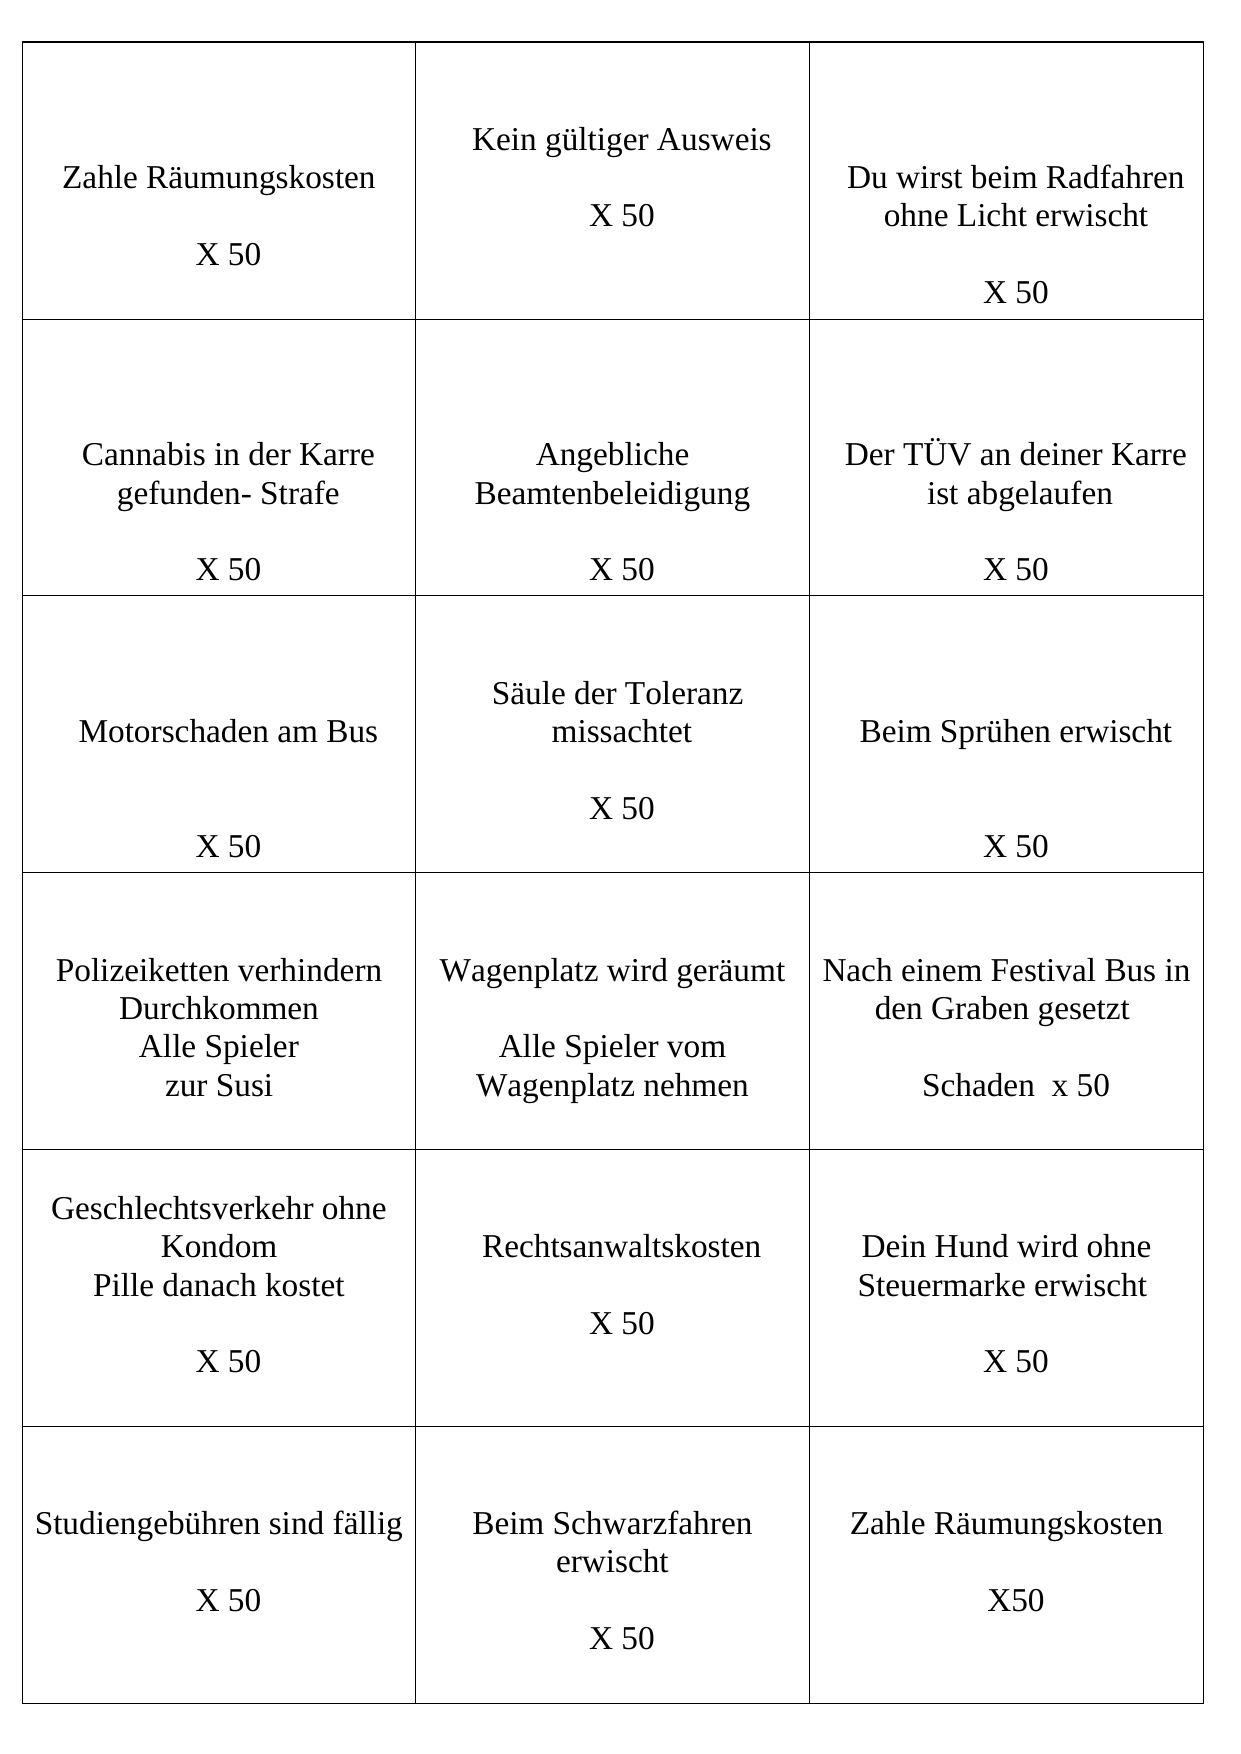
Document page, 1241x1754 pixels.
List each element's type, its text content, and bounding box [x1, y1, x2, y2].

table_cell Motorschaden am Bus X 50 [23, 596, 415, 872]
table_cell Rechtsanwaltskosten X 50 [416, 1150, 809, 1426]
table_cell Zahle Räumungskosten X50 [810, 1427, 1203, 1702]
table_cell Geschlechtsverkehr ohne Kondom Pille danach kostet X 50 [23, 1150, 415, 1426]
table_cell Cannabis in der Karre gefunden- Strafe X 50 [23, 320, 415, 595]
table_cell Angebliche Beamtenbeleidigung X 50 [416, 320, 809, 595]
table_cell Du wirst beim Radfahren ohne Licht erwischt X 50 [810, 43, 1203, 319]
table_cell Kein gültiger Ausweis X 50 [416, 43, 809, 319]
table_cell Zahle Räumungskosten X 50 [23, 43, 415, 319]
table_cell Studiengebühren sind fällig X 50 [23, 1427, 415, 1702]
table_cell Wagenplatz wird geräumt Alle Spieler vom Wagenplatz nehmen [416, 873, 809, 1149]
table_cell Dein Hund wird ohne Steuermarke erwischt X 50 [810, 1150, 1203, 1426]
table_cell Nach einem Festival Bus in den Graben gesetzt Schaden x 50 [810, 873, 1203, 1149]
table_cell Der TÜV an deiner Karre ist abgelaufen X 50 [810, 320, 1203, 595]
table_cell Beim Sprühen erwischt X 50 [810, 596, 1203, 872]
table_cell Beim Schwarzfahren erwischt X 50 [416, 1427, 809, 1702]
table_cell Säule der Toleranz missachtet X 50 [416, 596, 809, 872]
table_cell Polizeiketten verhindern Durchkommen Alle Spieler zur Susi [23, 873, 415, 1149]
